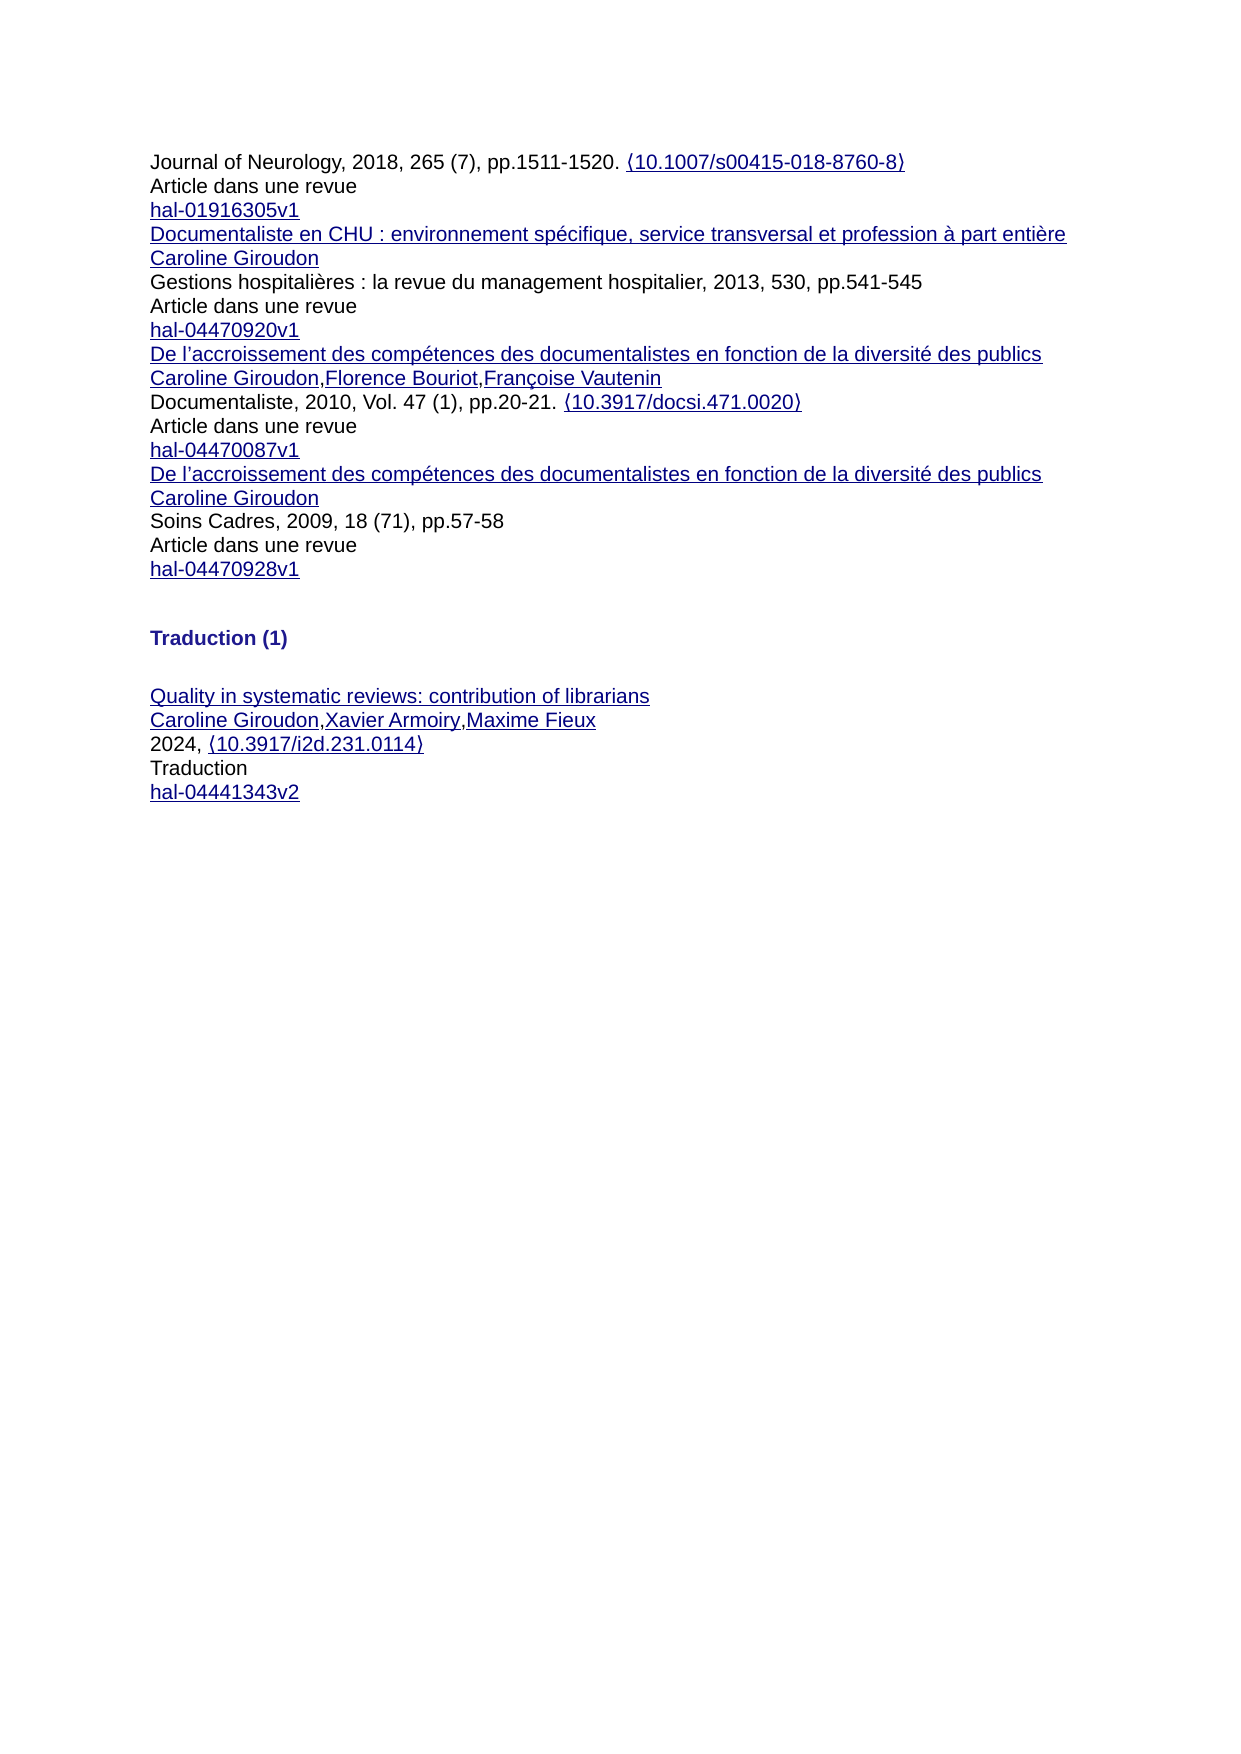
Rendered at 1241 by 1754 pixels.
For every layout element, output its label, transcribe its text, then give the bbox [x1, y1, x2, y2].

table_cell Documentaliste en CHU : environnement spécifique, service transversal et profession à part entière Caroline Giroudon Gestions hospitalières : la revue du management hospitalier, 2013, 530, pp.541-545 Article dans une revue hal-04470920v1 [150, 222, 1090, 342]
subtitle Traduction (1) [150, 626, 1090, 650]
table_cell De l’accroissement des compétences des documentalistes en fonction de la diversité des publics Caroline Giroudon Soins Cadres, 2009, 18 (71), pp.57-58 Article dans une revue hal-04470928v1 [150, 461, 1090, 581]
table_header Quality in systematic reviews: contribution of librarians Caroline Giroudon,Xavier Armoiry,Maxime Fieux 2024, ⟨10.3917/i2d.231.0114⟩ Traduction hal-04441343v2 [150, 684, 1090, 804]
table_cell Journal of Neurology, 2018, 265 (7), pp.1511-1520. ⟨10.1007/s00415-018-8760-8⟩ Article dans une revue hal-01916305v1 [150, 150, 1090, 222]
table_cell De l’accroissement des compétences des documentalistes en fonction de la diversité des publics Caroline Giroudon,Florence Bouriot,Françoise Vautenin Documentaliste, 2010, Vol. 47 (1), pp.20-21. ⟨10.3917/docsi.471.0020⟩ Article dans une revue hal-04470087v1 [150, 342, 1090, 461]
